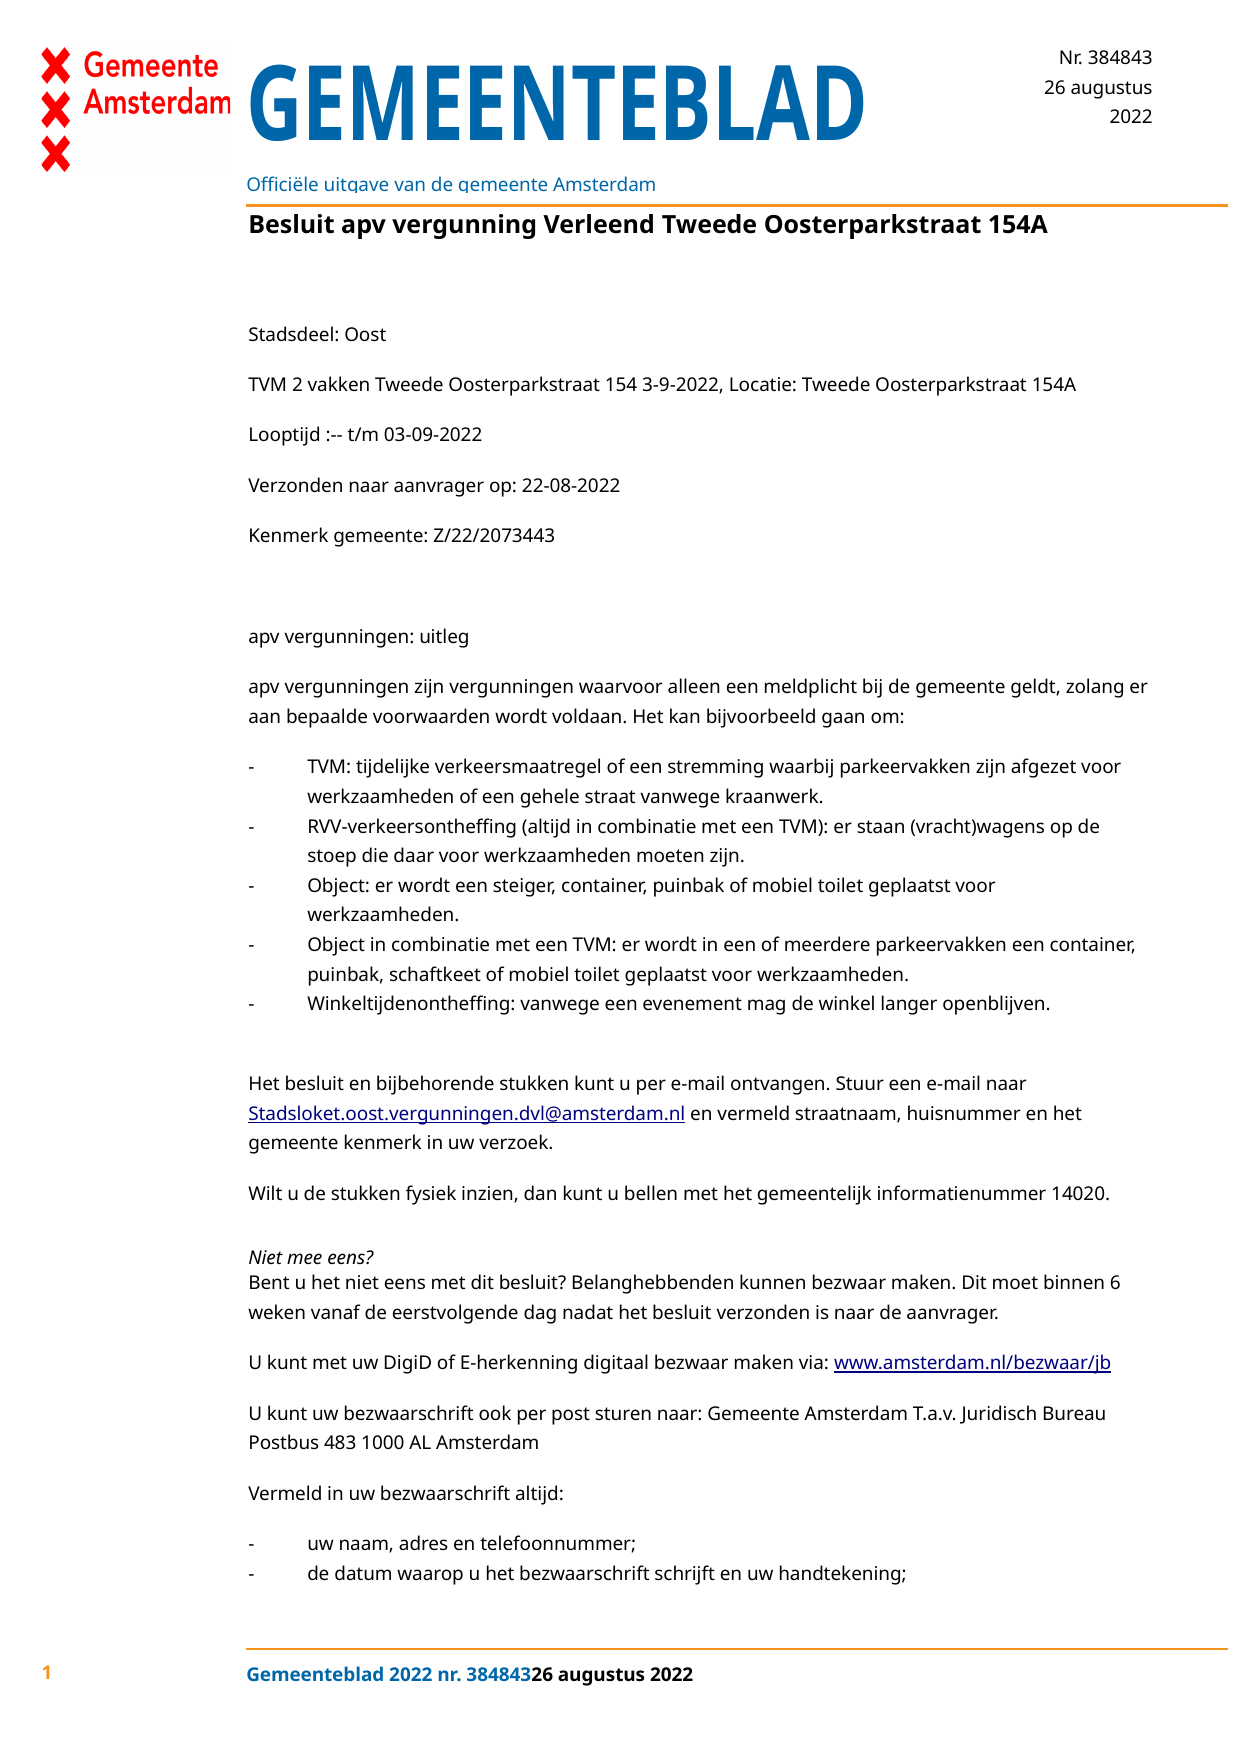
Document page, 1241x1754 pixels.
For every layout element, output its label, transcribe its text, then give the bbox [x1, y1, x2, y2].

text Kenmerk gemeente: Z/22/2073443 [248, 522, 1152, 548]
list de datum waarop u het bezwaarschrift schrijft en uw handtekening; [248, 1560, 1152, 1586]
text Bent u het niet eens met dit besluit? Belanghebbenden kunnen bezwaar maken. Dit moet binnen 6 weken vanaf de eerstvolgende dag nadat het besluit verzonden is naar de aanvrager. [248, 1269, 1152, 1325]
text U kunt met uw DigiD of E-herkenning digitaal bezwaar maken via: www.amsterdam.nl/bezwaar/jb [248, 1349, 1152, 1375]
text Niet mee eens? [248, 1244, 1152, 1269]
text apv vergunningen zijn vergunningen waarvoor alleen een meldplicht bij de gemeente geldt, zolang er aan bepaalde voorwaarden wordt voldaan. Het kan bijvoorbeeld gaan om: [248, 674, 1152, 729]
list Winkeltijdenontheffing: vanwege een evenement mag de winkel langer openblijven. [248, 990, 1152, 1016]
text Stadsdeel: Oost [248, 321, 1152, 346]
list uw naam, adres en telefoonnummer; [248, 1530, 1152, 1556]
text Het besluit en bijbehorende stukken kunt u per e-mail ontvangen. Stuur een e-mail naar Stadsloket.oost.vergunningen.dvl@amsterdam.nl en vermeld straatnaam, huisnummer en het gemeente kenmerk in uw verzoek. [248, 1070, 1152, 1155]
list Object in combinatie met een TVM: er wordt in een of meerdere parkeervakken een container, puinbak, schaftkeet of mobiel toilet geplaatst voor werkzaamheden. [248, 931, 1152, 986]
text TVM 2 vakken Tweede Oosterparkstraat 154 3-9-2022, Locatie: Tweede Oosterparkstraat 154A [248, 371, 1152, 397]
text Looptijd :-- t/m 03-09-2022 [248, 422, 1152, 447]
text Vermeld in uw bezwaarschrift altijd: [248, 1480, 1152, 1506]
text Verzonden naar aanvrager op: 22-08-2022 [248, 472, 1152, 498]
list RVV-verkeersontheffing (altijd in combinatie met een TVM): er staan (vracht)wagens op de stoep die daar voor werkzaamheden moeten zijn. [248, 813, 1152, 868]
text Wilt u de stukken fysiek inzien, dan kunt u bellen met het gemeentelijk informatienummer 14020. [248, 1180, 1152, 1206]
text Besluit apv vergunning Verleend Tweede Oosterparkstraat 154A [248, 207, 1152, 241]
picture [41, 47, 231, 172]
list Object: er wordt een steiger, container, puinbak of mobiel toilet geplaatst voor werkzaamheden. [248, 872, 1152, 927]
text apv vergunningen: uitleg [248, 623, 1152, 649]
text U kunt uw bezwaarschrift ook per post sturen naar: Gemeente Amsterdam T.a.v. Juridisch Bureau Postbus 483 1000 AL Amsterdam [248, 1400, 1152, 1455]
list TVM: tijdelijke verkeersmaatregel of een stremming waarbij parkeervakken zijn afgezet voor werkzaamheden of een gehele straat vanwege kraanwerk. [248, 754, 1152, 809]
